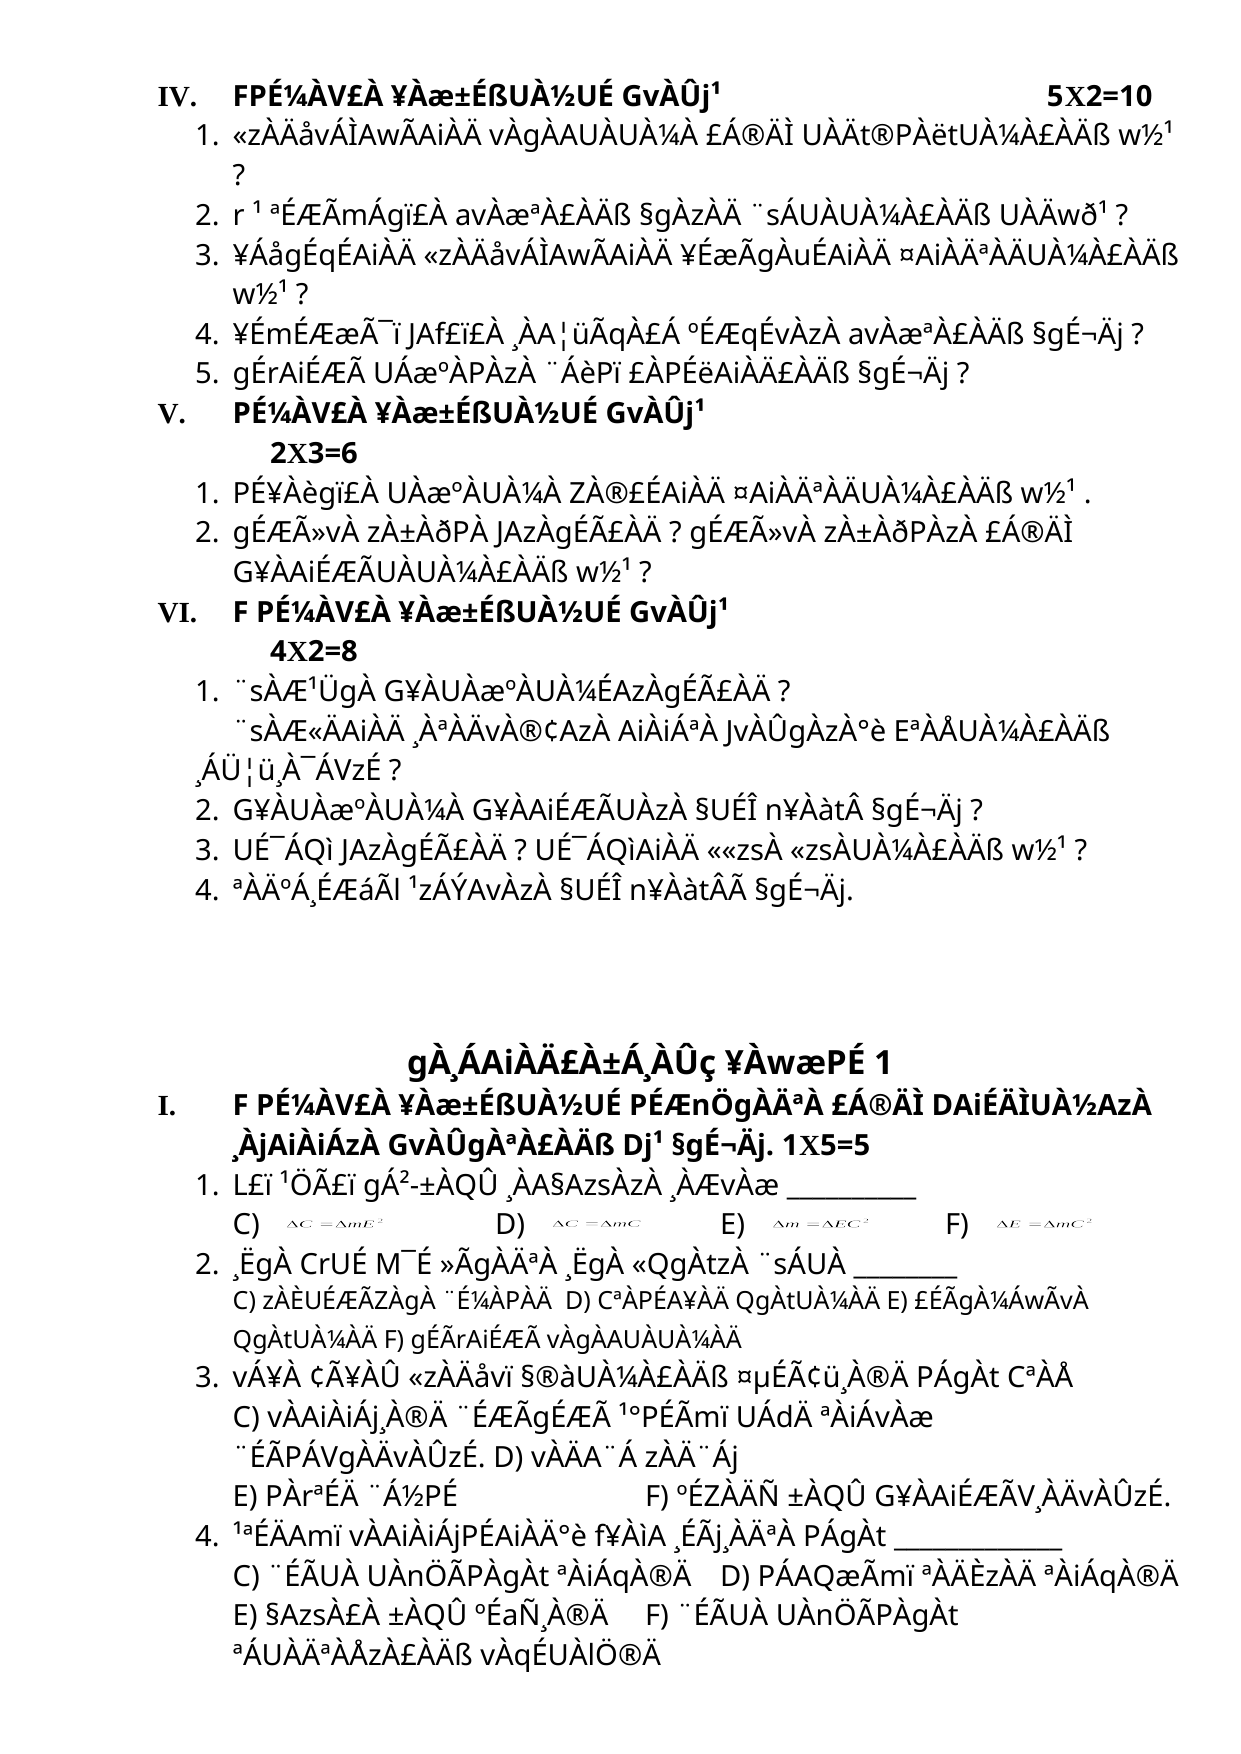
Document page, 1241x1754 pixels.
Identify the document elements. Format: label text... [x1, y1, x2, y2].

list C) D) E) F) [232, 1203, 1180, 1243]
list ¹ªÉÄAmï vÀAiÀiÁjPÉAiÀÄ°è f¥ÀìA ¸ÉÃj¸ÀÄªÀ PÁgÀt _____________ [195, 1515, 1180, 1555]
list G¥ÀUÀæºÀUÀ¼À G¥ÀAiÉÆÃUÀzÀ §UÉÎ n¥ÀàtÂ §gÉ¬Äj ? [195, 789, 1180, 829]
list PÉ¼ÀV£À ¥Àæ±ÉßUÀ½UÉ GvÀÛj¹ 2X3=6 [157, 392, 1180, 472]
list «zÀÄåvÁÌAwÃAiÀÄ vÀgÀAUÀUÀ¼À £Á®ÄÌ UÀÄt®PÀëtUÀ¼À£ÀÄß w½¹ ? [195, 115, 1180, 194]
list C) ¨ÉÃUÀ UÀnÖÃPÀgÀt ªÀiÁqÀ®Ä D) PÁAQæÃmï ªÀÄÈzÀÄ ªÀiÁqÀ®Ä [232, 1555, 1180, 1595]
list ¥ÁågÉqÉAiÀÄ «zÀÄåvÁÌAwÃAiÀÄ ¥ÉæÃgÀuÉAiÀÄ ¤AiÀÄªÀÄUÀ¼À£ÀÄß w½¹ ? [195, 234, 1180, 313]
list ¨sÀÆ«ÄAiÀÄ ¸ÀªÀÄvÀ®¢AzÀ AiÀiÁªÀ JvÀÛgÀzÀ°è EªÀÅUÀ¼À£ÀÄß ¸ÁÜ¦ü¸À¯ÁVzÉ ? [195, 710, 1180, 789]
list UÉ¯ÁQì JAzÀgÉÃ£ÀÄ ? UÉ¯ÁQìAiÀÄ ««zsÀ «zsÀUÀ¼À£ÀÄß w½¹ ? [195, 829, 1180, 869]
list ªÀÄºÁ¸ÉÆáÃl ¹zÁÝAvÀzÀ §UÉÎ n¥ÀàtÂÃ §gÉ¬Äj. [195, 869, 1180, 908]
list PÉ¥Àègï£À UÀæºÀUÀ¼À ZÀ®£ÉAiÀÄ ¤AiÀÄªÀÄUÀ¼À£ÀÄß w½¹ . [195, 472, 1180, 512]
text gÀ¸ÁAiÀÄ£À±Á¸ÀÛç ¥ÀwæPÉ 1 [120, 1039, 1180, 1084]
list r ¹ ªÉÆÃmÁgï£À avÀæªÀ£ÀÄß §gÀzÀÄ ¨sÁUÀUÀ¼À£ÀÄß UÀÄwð¹ ? [195, 194, 1180, 234]
list F PÉ¼ÀV£À ¥Àæ±ÉßUÀ½UÉ GvÀÛj¹ 4X2=8 [157, 591, 1180, 670]
list gÉrAiÉÆÃ UÁæºÀPÀzÀ ¨ÁèPï £ÀPÉëAiÀÄ£ÀÄß §gÉ¬Äj ? [195, 353, 1180, 392]
list E) PÀrªÉÄ ¨Á½PÉ F) ºÉZÀÄÑ ±ÀQÛ G¥ÀAiÉÆÃV¸ÀÄvÀÛzÉ. [232, 1476, 1180, 1515]
list vÁ¥À ¢Ã¥ÀÛ «zÀÄåvï §®àUÀ¼À£ÀÄß ¤µÉÃ¢ü¸À®Ä PÁgÀt CªÀÅ [195, 1357, 1180, 1396]
list ¸ËgÀ CrUÉ M¯É »ÃgÀÄªÀ ¸ËgÀ «QgÀtzÀ ¨sÁUÀ ________ [195, 1243, 1180, 1283]
list gÉÆÃ»vÀ zÀ±ÀðPÀ JAzÀgÉÃ£ÀÄ ? gÉÆÃ»vÀ zÀ±ÀðPÀzÀ £Á®ÄÌ G¥ÀAiÉÆÃUÀUÀ¼À£ÀÄß w½¹ ? [195, 512, 1180, 591]
list FPÉ¼ÀV£À ¥Àæ±ÉßUÀ½UÉ GvÀÛj¹ 5X2=10 [157, 75, 1180, 115]
list ¥ÉmÉÆæÃ¯ï JAf£ï£À ¸ÀA¦üÃqÀ£Á ºÉÆqÉvÀzÀ avÀæªÀ£ÀÄß §gÉ¬Äj ? [195, 313, 1180, 353]
list F PÉ¼ÀV£À ¥Àæ±ÉßUÀ½UÉ PÉÆnÖgÀÄªÀ £Á®ÄÌ DAiÉÄÌUÀ½AzÀ ¸ÀjAiÀiÁzÀ GvÀÛgÀªÀ£ÀÄß Dj¹ §gÉ¬Äj. 1X5=5 [157, 1084, 1180, 1164]
list C) vÀAiÀiÁj¸À®Ä ¨ÉÆÃgÉÆÃ ¹°PÉÃmï UÁdÄ ªÀiÁvÀæ ¨ÉÃPÁVgÀÄvÀÛzÉ. D) vÀÄA¨Á zÀÄ¨Áj [232, 1396, 1180, 1476]
list L£ï ¹ÖÃ£ï gÁ²-±ÀQÛ ¸ÀA§AzsÀzÀ ¸ÀÆvÀæ __________ [195, 1164, 1180, 1203]
list C) zÀÈUÉÆÃZÀgÀ ¨É¼ÀPÀÄ D) CªÀPÉA¥ÀÄ QgÀtUÀ¼ÀÄ E) £ÉÃgÀ¼ÁwÃvÀ QgÀtUÀ¼ÀÄ F) gÉÃrAiÉÆÃ vÀgÀAUÀUÀ¼ÀÄ [232, 1283, 1180, 1357]
list ¨sÀÆ¹ÜgÀ G¥ÀUÀæºÀUÀ¼ÉAzÀgÉÃ£ÀÄ ? [195, 670, 1180, 710]
list E) §AzsÀ£À ±ÀQÛ ºÉaÑ¸À®Ä F) ¨ÉÃUÀ UÀnÖÃPÀgÀt ªÁUÀÄªÀÅzÀ£ÀÄß vÀqÉUÀlÖ®Ä [232, 1595, 1180, 1674]
